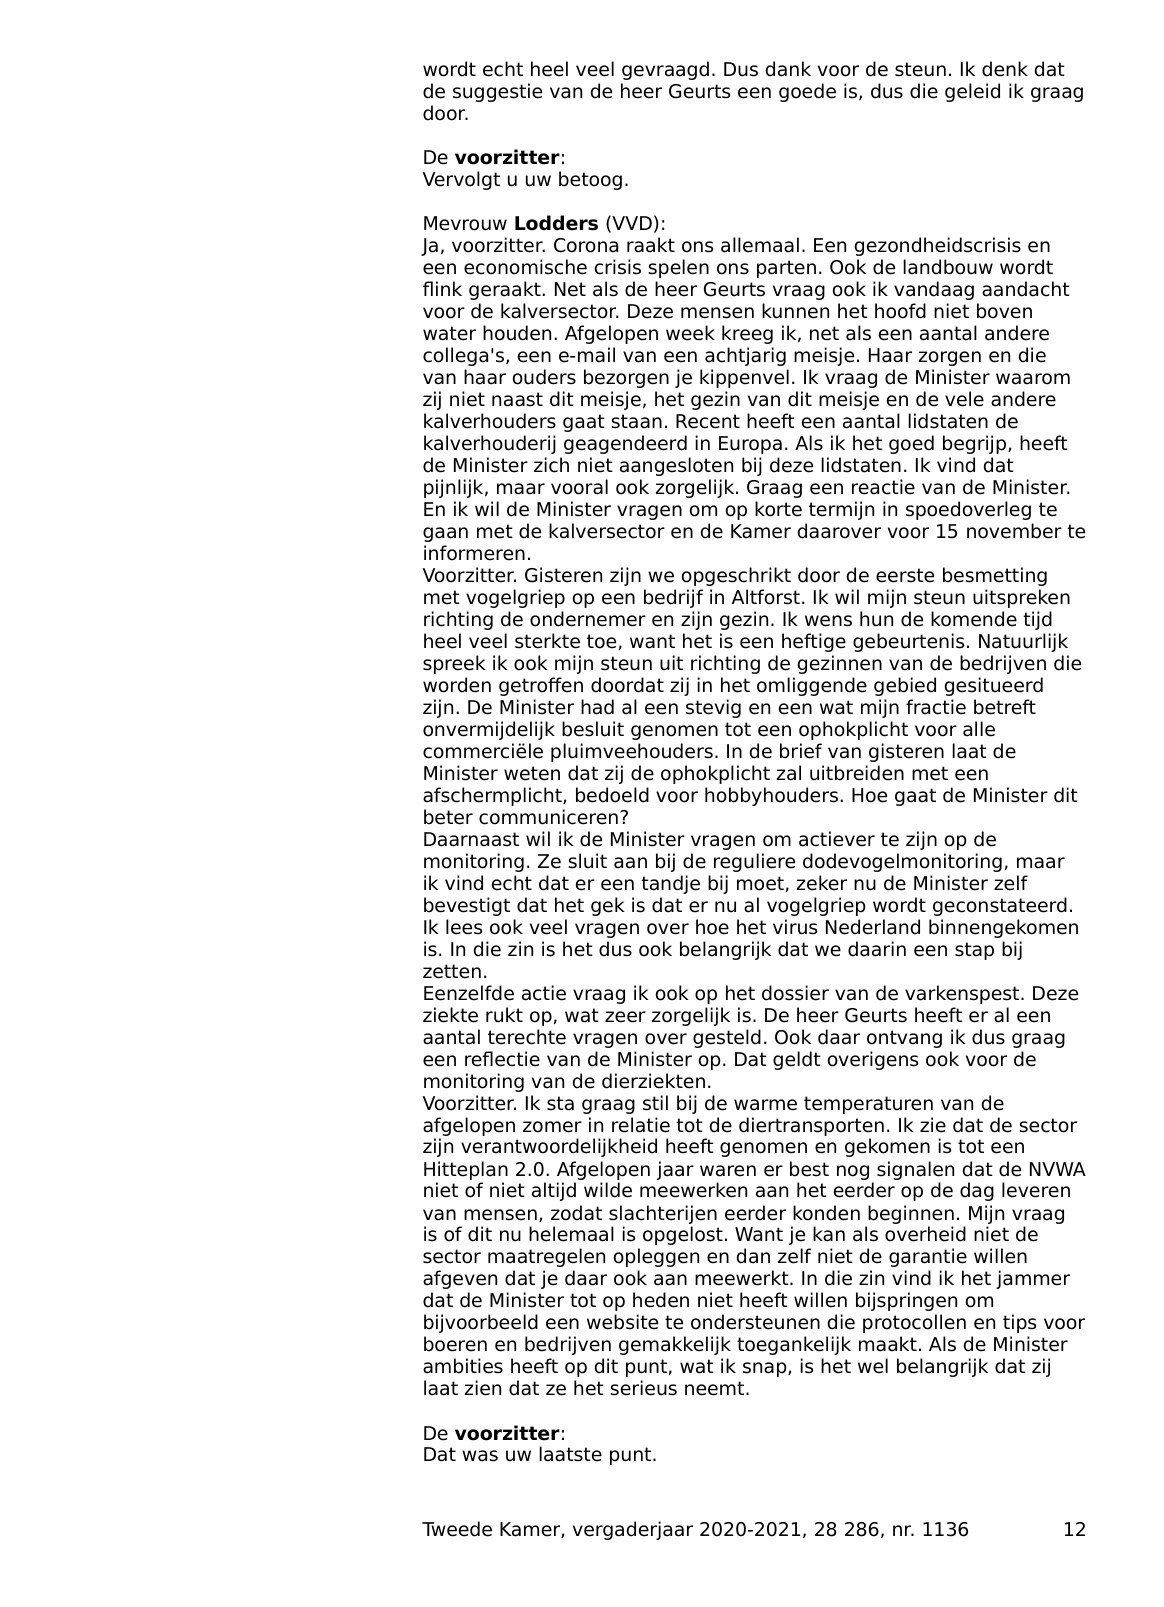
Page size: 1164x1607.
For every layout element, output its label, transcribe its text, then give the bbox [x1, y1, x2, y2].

text Daarnaast wil ik de Minister vragen om actiever te zijn op de monitoring. Ze sluit aan bij de reguliere dodevogelmonitoring, maar ik vind echt dat er een tandje bij moet, zeker nu de Minister zelf bevestigt dat het gek is dat er nu al vogelgriep wordt geconstateerd. Ik lees ook veel vragen over hoe het virus Nederland binnengekomen is. In die zin is het dus ook belangrijk dat we daarin een stap bij zetten. [422, 829, 1087, 983]
text Voorzitter. Gisteren zijn we opgeschrikt door de eerste besmetting met vogelgriep op een bedrijf in Altforst. Ik wil mijn steun uitspreken richting de ondernemer en zijn gezin. Ik wens hun de komende tijd heel veel sterkte toe, want het is een heftige gebeurtenis. Natuurlijk spreek ik ook mijn steun uit richting de gezinnen van de bedrijven die worden getroffen doordat zij in het omliggende gebied gesitueerd zijn. De Minister had al een stevig en een wat mijn fractie betreft onvermijdelijk besluit genomen tot een ophokplicht voor alle commerciële pluimveehouders. In de brief van gisteren laat de Minister weten dat zij de ophokplicht zal uitbreiden met een afschermplicht, bedoeld voor hobbyhouders. Hoe gaat de Minister dit beter communiceren? [422, 565, 1087, 829]
text De voorzitter: [422, 147, 1087, 169]
text wordt echt heel veel gevraagd. Dus dank voor de steun. Ik denk dat de suggestie van de heer Geurts een goede is, dus die geleid ik graag door. [422, 59, 1087, 125]
text Ja, voorzitter. Corona raakt ons allemaal. Een gezondheidscrisis en een economische crisis spelen ons parten. Ook de landbouw wordt flink geraakt. Net als de heer Geurts vraag ook ik vandaag aandacht voor de kalversector. Deze mensen kunnen het hoofd niet boven water houden. Afgelopen week kreeg ik, net als een aantal andere collega's, een e-mail van een achtjarig meisje. Haar zorgen en die van haar ouders bezorgen je kippenvel. Ik vraag de Minister waarom zij niet naast dit meisje, het gezin van dit meisje en de vele andere kalverhouders gaat staan. Recent heeft een aantal lidstaten de kalverhouderij geagendeerd in Europa. Als ik het goed begrijp, heeft de Minister zich niet aangesloten bij deze lidstaten. Ik vind dat pijnlijk, maar vooral ook zorgelijk. Graag een reactie van de Minister. En ik wil de Minister vragen om op korte termijn in spoedoverleg te gaan met de kalversector en de Kamer daarover voor 15 november te informeren. [422, 235, 1087, 565]
text Voorzitter. Ik sta graag stil bij de warme temperaturen van de afgelopen zomer in relatie tot de diertransporten. Ik zie dat de sector zijn verantwoordelijkheid heeft genomen en gekomen is tot een Hitteplan 2.0. Afgelopen jaar waren er best nog signalen dat de NVWA niet of niet altijd wilde meewerken aan het eerder op de dag leveren van mensen, zodat slachterijen eerder konden beginnen. Mijn vraag is of dit nu helemaal is opgelost. Want je kan als overheid niet de sector maatregelen opleggen en dan zelf niet de garantie willen afgeven dat je daar ook aan meewerkt. In die zin vind ik het jammer dat de Minister tot op heden niet heeft willen bijspringen om bijvoorbeeld een website te ondersteunen die protocollen en tips voor boeren en bedrijven gemakkelijk toegankelijk maakt. Als de Minister ambities heeft op dit punt, wat ik snap, is het wel belangrijk dat zij laat zien dat ze het serieus neemt. [422, 1092, 1087, 1400]
text De voorzitter: [422, 1422, 1087, 1444]
text Dat was uw laatste punt. [422, 1444, 1087, 1466]
text Eenzelfde actie vraag ik ook op het dossier van de varkenspest. Deze ziekte rukt op, wat zeer zorgelijk is. De heer Geurts heeft er al een aantal terechte vragen over gesteld. Ook daar ontvang ik dus graag een reflectie van de Minister op. Dat geldt overigens ook voor de monitoring van de dierziekten. [422, 983, 1087, 1092]
text Vervolgt u uw betoog. [422, 169, 1087, 191]
text Mevrouw Lodders (VVD): [422, 213, 1087, 235]
